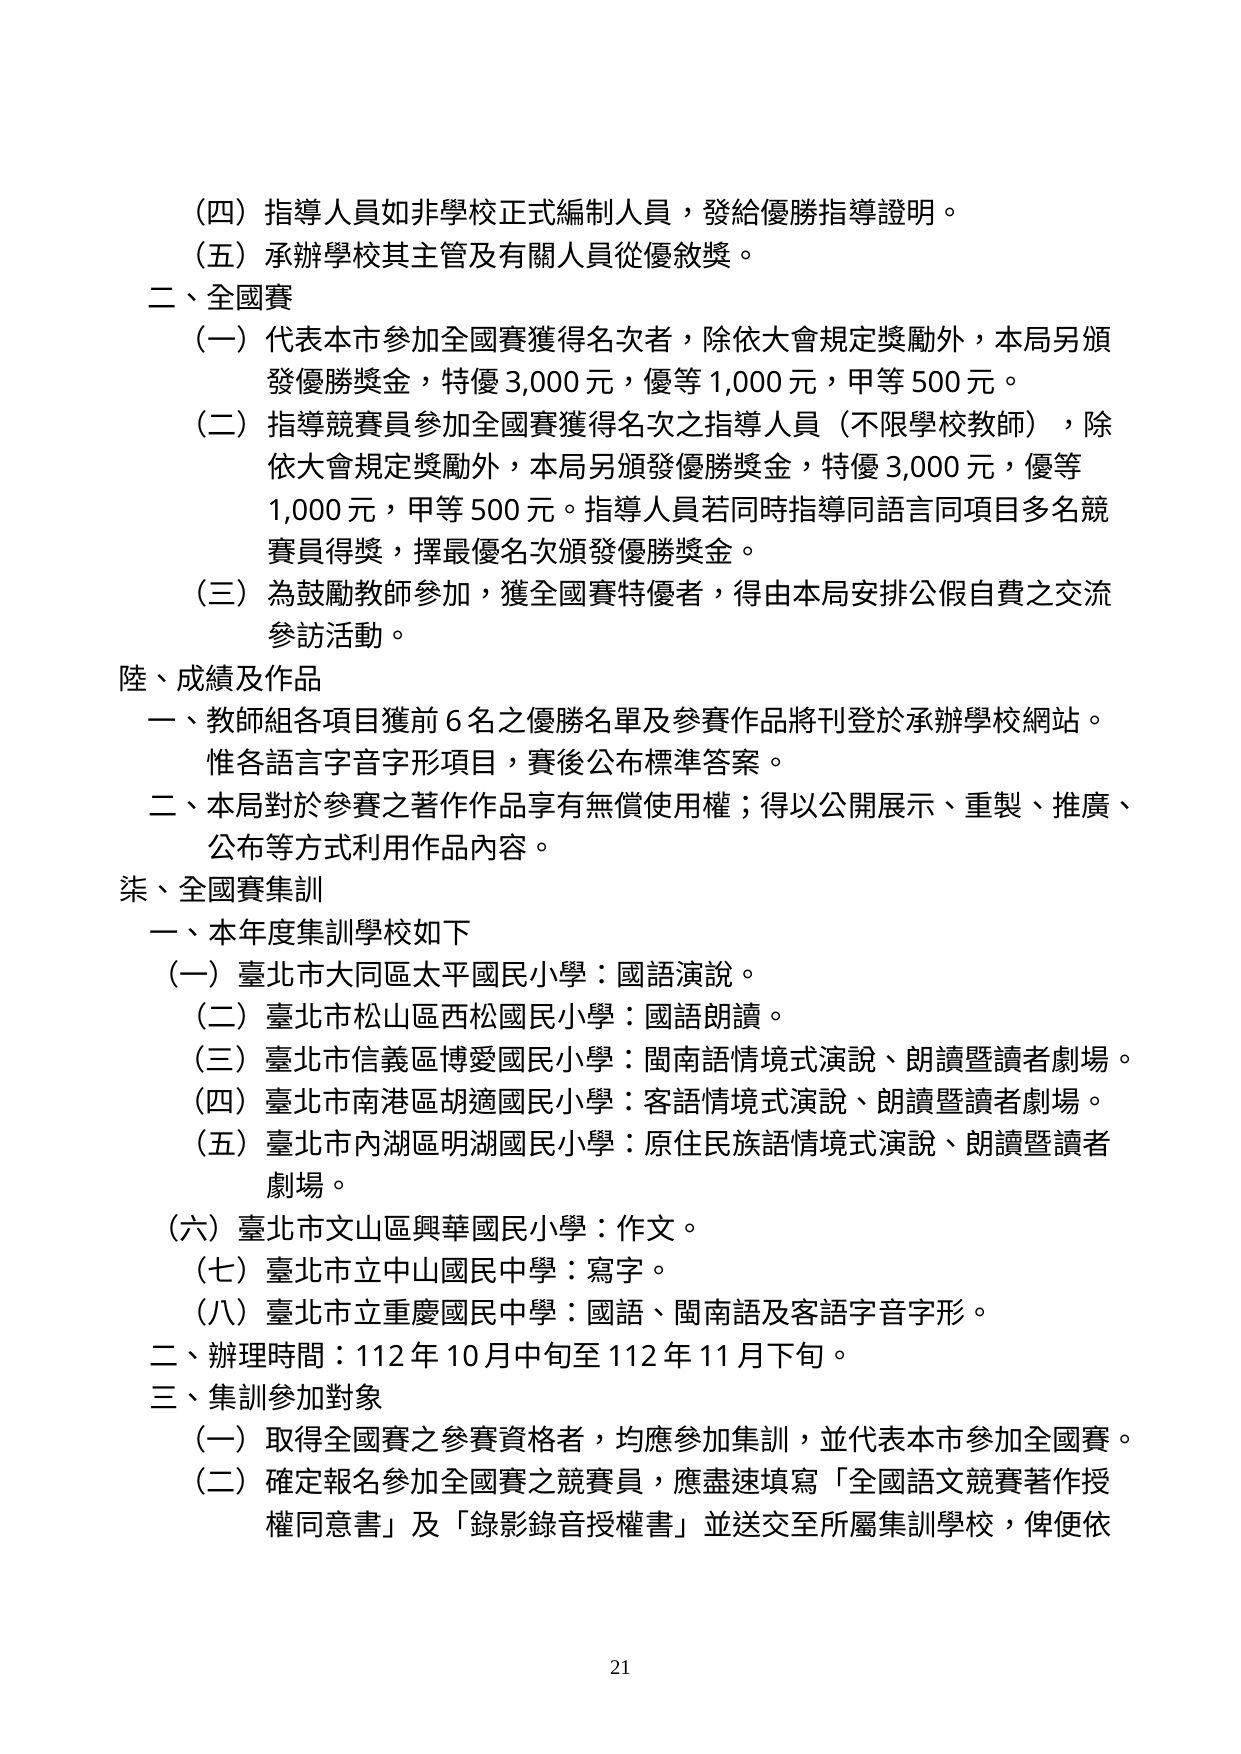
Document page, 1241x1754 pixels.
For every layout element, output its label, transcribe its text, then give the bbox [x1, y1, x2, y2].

list 辦理時間：112年10月中旬至112年11月下旬。 [149, 1332, 1122, 1374]
list 為鼓勵教師參加，獲全國賽特優者，得由本局安排公假自費之交流參訪活動。 [178, 571, 1122, 655]
text （四）指導人員如非學校正式編制人員，發給優勝指導證明。 [177, 190, 1122, 232]
list 指導競賽員參加全國賽獲得名次之指導人員（不限學校教師），除依大會規定獎勵外，本局另頒發優勝獎金，特優3,000元，優等1,000元，甲等500元。指導人員若同時指導同語言同項目多名競賽員得獎，擇最優名次頒發優勝獎金。 [178, 401, 1122, 571]
list 本年度集訓學校如下 [149, 909, 1122, 951]
text （一）代表本市參加全國賽獲得名次者，除依大會規定獎勵外，本局另頒發優勝獎金，特優3,000元，優等1,000元，甲等500元。 [178, 317, 1122, 401]
text 柒、全國賽集訓 [119, 867, 1122, 909]
text （八）臺北市立重慶國民中學：國語、閩南語及客語字音字形。 [119, 1290, 1122, 1332]
text （一）取得全國賽之參賽資格者，均應參加集訓，並代表本市參加全國賽。 [177, 1417, 1122, 1459]
text 二、本局對於參賽之著作作品享有無償使用權；得以公開展示、重製、推廣、公布等方式利用作品內容。 [148, 782, 1122, 867]
list 集訓參加對象 [149, 1374, 1122, 1417]
text （二）臺北市松山區西松國民小學：國語朗讀。 [119, 994, 1122, 1036]
text （七）臺北市立中山國民中學：寫字。 [119, 1247, 1122, 1290]
text 陸、成績及作品 [118, 655, 1122, 698]
text （六）臺北市文山區興華國民小學：作文。 [119, 1205, 1122, 1247]
text （五）承辦學校其主管及有關人員從優敘獎。 [177, 232, 1122, 274]
text （四）臺北市南港區胡適國民小學：客語情境式演說、朗讀暨讀者劇場。 [118, 1078, 1122, 1121]
text 一、教師組各項目獲前6名之優勝名單及參賽作品將刊登於承辦學校網站。惟各語言字音字形項目，賽後公布標準答案。 [148, 698, 1122, 782]
text （三）臺北市信義區博愛國民小學：閩南語情境式演說、朗讀暨讀者劇場。 [118, 1036, 1122, 1078]
text 二、全國賽 [148, 274, 1122, 317]
text （五）臺北市內湖區明湖國民小學：原住民族語情境式演說、朗讀暨讀者劇場。 [119, 1121, 1122, 1205]
text （二）確定報名參加全國賽之競賽員，應盡速填寫「全國語文競賽著作授權同意書」及「錄影錄音授權書」並送交至所屬集訓學校，俾便依 [177, 1459, 1122, 1544]
text （一）臺北市大同區太平國民小學：國語演說。 [119, 951, 1122, 994]
